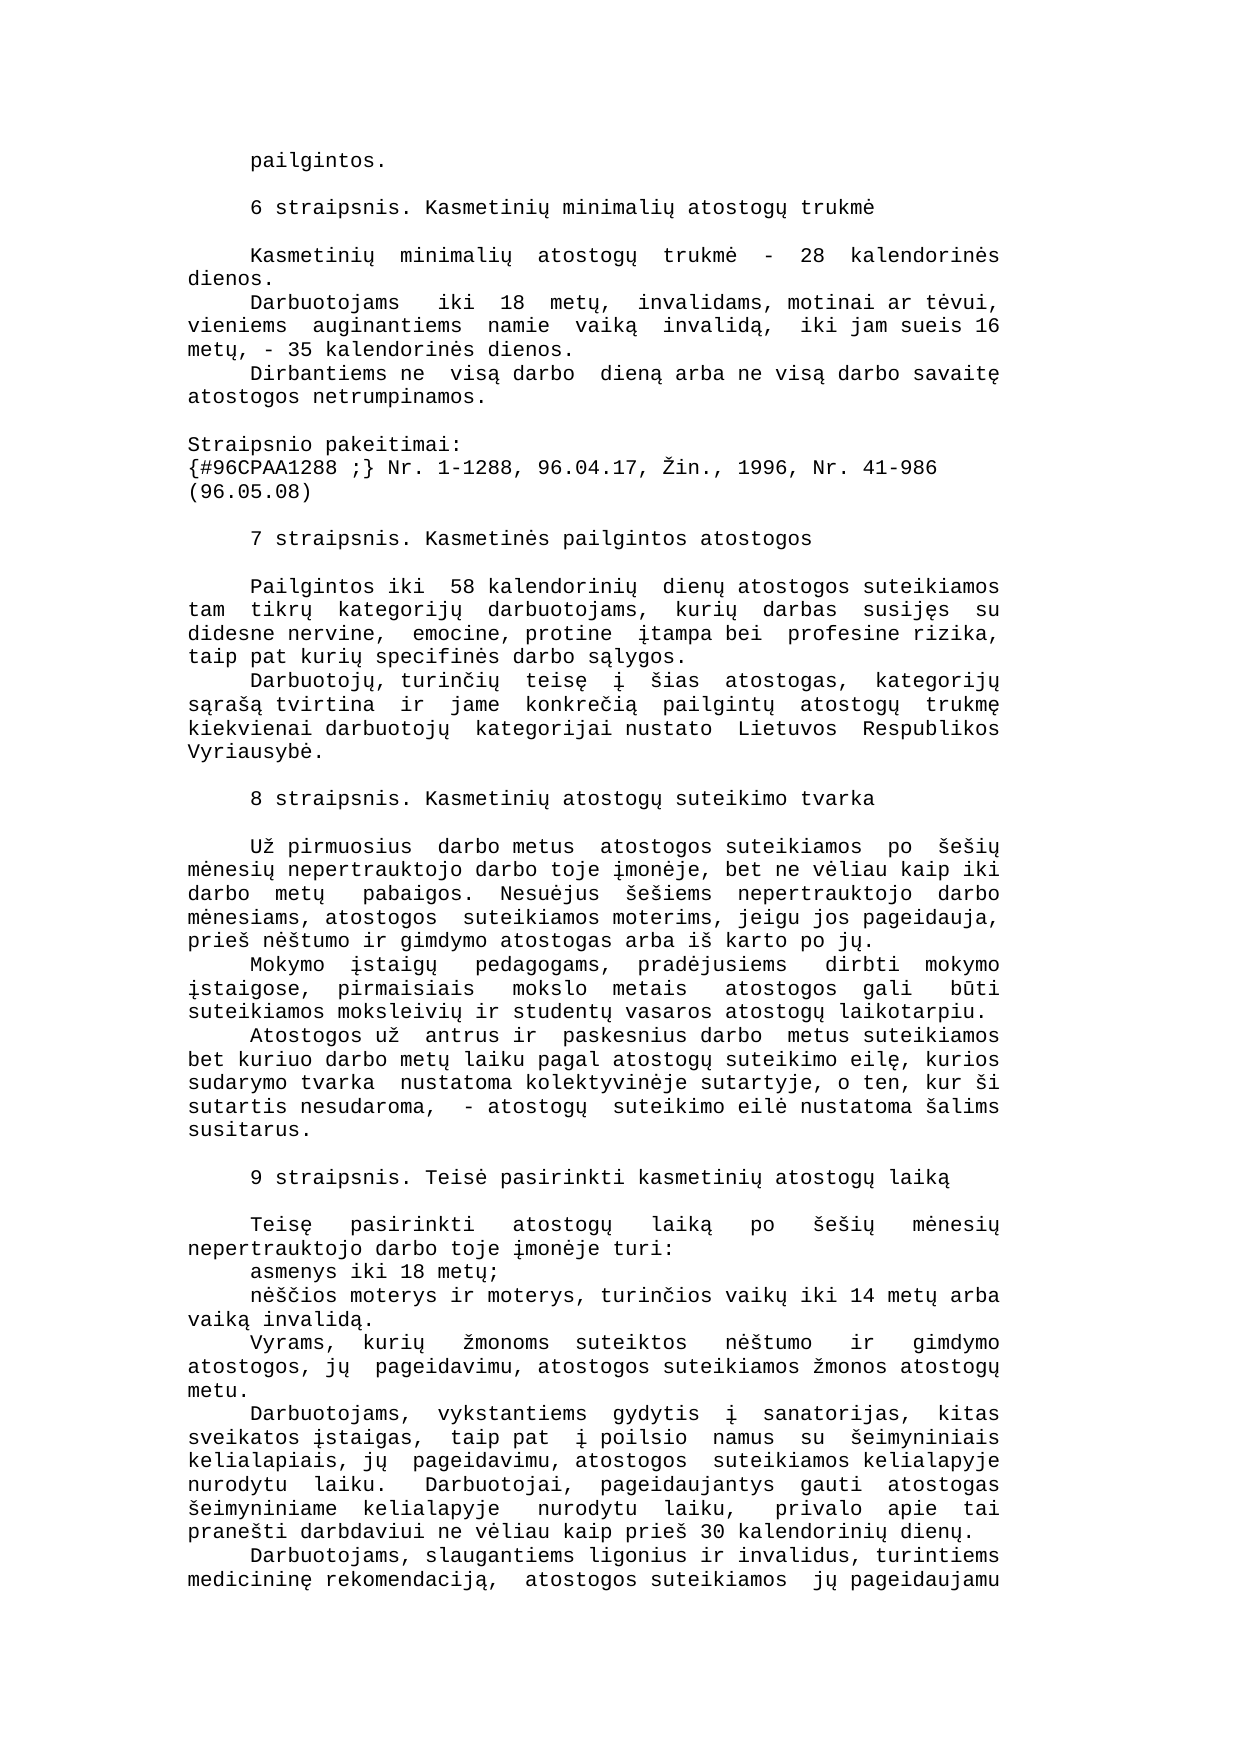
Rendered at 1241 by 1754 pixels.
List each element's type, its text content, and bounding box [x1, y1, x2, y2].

text sąrašą tvirtina ir jame konkrečią pailgintų atostogų trukmę [187, 694, 1053, 717]
text susitarus. [187, 1119, 1053, 1143]
text pranešti darbdaviui ne vėliau kaip prieš 30 kalendorinių dienų. [187, 1521, 1053, 1545]
text vaiką invalidą. [187, 1309, 1053, 1332]
text Vyriausybė. [187, 741, 1053, 765]
text kelialapiais, jų pageidavimu, atostogos suteikiamos kelialapyje [187, 1451, 1053, 1474]
text šeimyniniame kelialapyje nurodytu laiku, privalo apie tai [187, 1498, 1053, 1521]
text medicininę rekomendaciją, atostogos suteikiamos jų pageidaujamu [187, 1569, 1053, 1592]
text prieš nėštumo ir gimdymo atostogas arba iš karto po jų. [187, 930, 1053, 954]
text nurodytu laiku. Darbuotojai, pageidaujantys gauti atostogas [187, 1474, 1053, 1498]
text metų, - 35 kalendorinės dienos. [187, 339, 1053, 363]
text atostogos netrumpinamos. [187, 386, 1053, 410]
text tam tikrų kategorijų darbuotojams, kurių darbas susijęs su [187, 599, 1053, 623]
text asmenys iki 18 metų; [187, 1261, 1053, 1285]
text nėščios moterys ir moterys, turinčios vaikų iki 14 metų arba [187, 1285, 1053, 1309]
text bet kuriuo darbo metų laiku pagal atostogų suteikimo eilę, kurios [187, 1048, 1053, 1072]
text Dirbantiems ne visą darbo dieną arba ne visą darbo savaitę [187, 363, 1053, 386]
text 8 straipsnis. Kasmetinių atostogų suteikimo tvarka [187, 788, 1053, 812]
text sveikatos įstaigas, taip pat į poilsio namus su šeimyniniais [187, 1427, 1053, 1451]
text Atostogos už antrus ir paskesnius darbo metus suteikiamos [187, 1025, 1053, 1048]
text suteikiamos moksleivių ir studentų vasaros atostogų laikotarpiu. [187, 1001, 1053, 1025]
text 9 straipsnis. Teisė pasirinkti kasmetinių atostogų laiką [187, 1167, 1053, 1190]
text {#96CPAA1288 ;} Nr. 1-1288, 96.04.17, Žin., 1996, Nr. 41-986 (96.05.08) [187, 457, 1053, 505]
text darbo metų pabaigos. Nesuėjus šešiems nepertrauktojo darbo [187, 883, 1053, 907]
text sutartis nesudaroma, - atostogų suteikimo eilė nustatoma šalims [187, 1096, 1053, 1119]
text Vyrams, kurių žmonoms suteiktos nėštumo ir gimdymo [187, 1332, 1053, 1356]
text 6 straipsnis. Kasmetinių minimalių atostogų trukmė [187, 197, 1053, 221]
text taip pat kurių specifinės darbo sąlygos. [187, 647, 1053, 670]
text nepertrauktojo darbo toje įmonėje turi: [187, 1238, 1053, 1261]
text 7 straipsnis. Kasmetinės pailgintos atostogos [187, 528, 1053, 552]
text vieniems auginantiems namie vaiką invalidą, iki jam sueis 16 [187, 316, 1053, 339]
text Darbuotojams, slaugantiems ligonius ir invalidus, turintiems [187, 1545, 1053, 1569]
text metu. [187, 1379, 1053, 1403]
text kiekvienai darbuotojų kategorijai nustato Lietuvos Respublikos [187, 717, 1053, 741]
text Darbuotojams, vykstantiems gydytis į sanatorijas, kitas [187, 1403, 1053, 1427]
text didesne nervine, emocine, protine įtampa bei profesine rizika, [187, 623, 1053, 647]
text Mokymo įstaigų pedagogams, pradėjusiems dirbti mokymo [187, 954, 1053, 978]
text atostogos, jų pageidavimu, atostogos suteikiamos žmonos atostogų [187, 1356, 1053, 1379]
text įstaigose, pirmaisiais mokslo metais atostogos gali būti [187, 978, 1053, 1001]
text mėnesių nepertrauktojo darbo toje įmonėje, bet ne vėliau kaip iki [187, 859, 1053, 883]
text Darbuotojų, turinčių teisę į šias atostogas, kategorijų [187, 670, 1053, 694]
text Pailgintos iki 58 kalendorinių dienų atostogos suteikiamos [187, 576, 1053, 599]
text Straipsnio pakeitimai: [187, 434, 1053, 457]
text sudarymo tvarka nustatoma kolektyvinėje sutartyje, o ten, kur ši [187, 1072, 1053, 1096]
text Kasmetinių minimalių atostogų trukmė - 28 kalendorinės [187, 244, 1053, 268]
text Už pirmuosius darbo metus atostogos suteikiamos po šešių [187, 836, 1053, 859]
text mėnesiams, atostogos suteikiamos moterims, jeigu jos pageidauja, [187, 907, 1053, 930]
text dienos. [187, 268, 1053, 292]
text pailgintos. [187, 150, 1053, 174]
text Teisę pasirinkti atostogų laiką po šešių mėnesių [187, 1214, 1053, 1238]
text Darbuotojams iki 18 metų, invalidams, motinai ar tėvui, [187, 292, 1053, 316]
